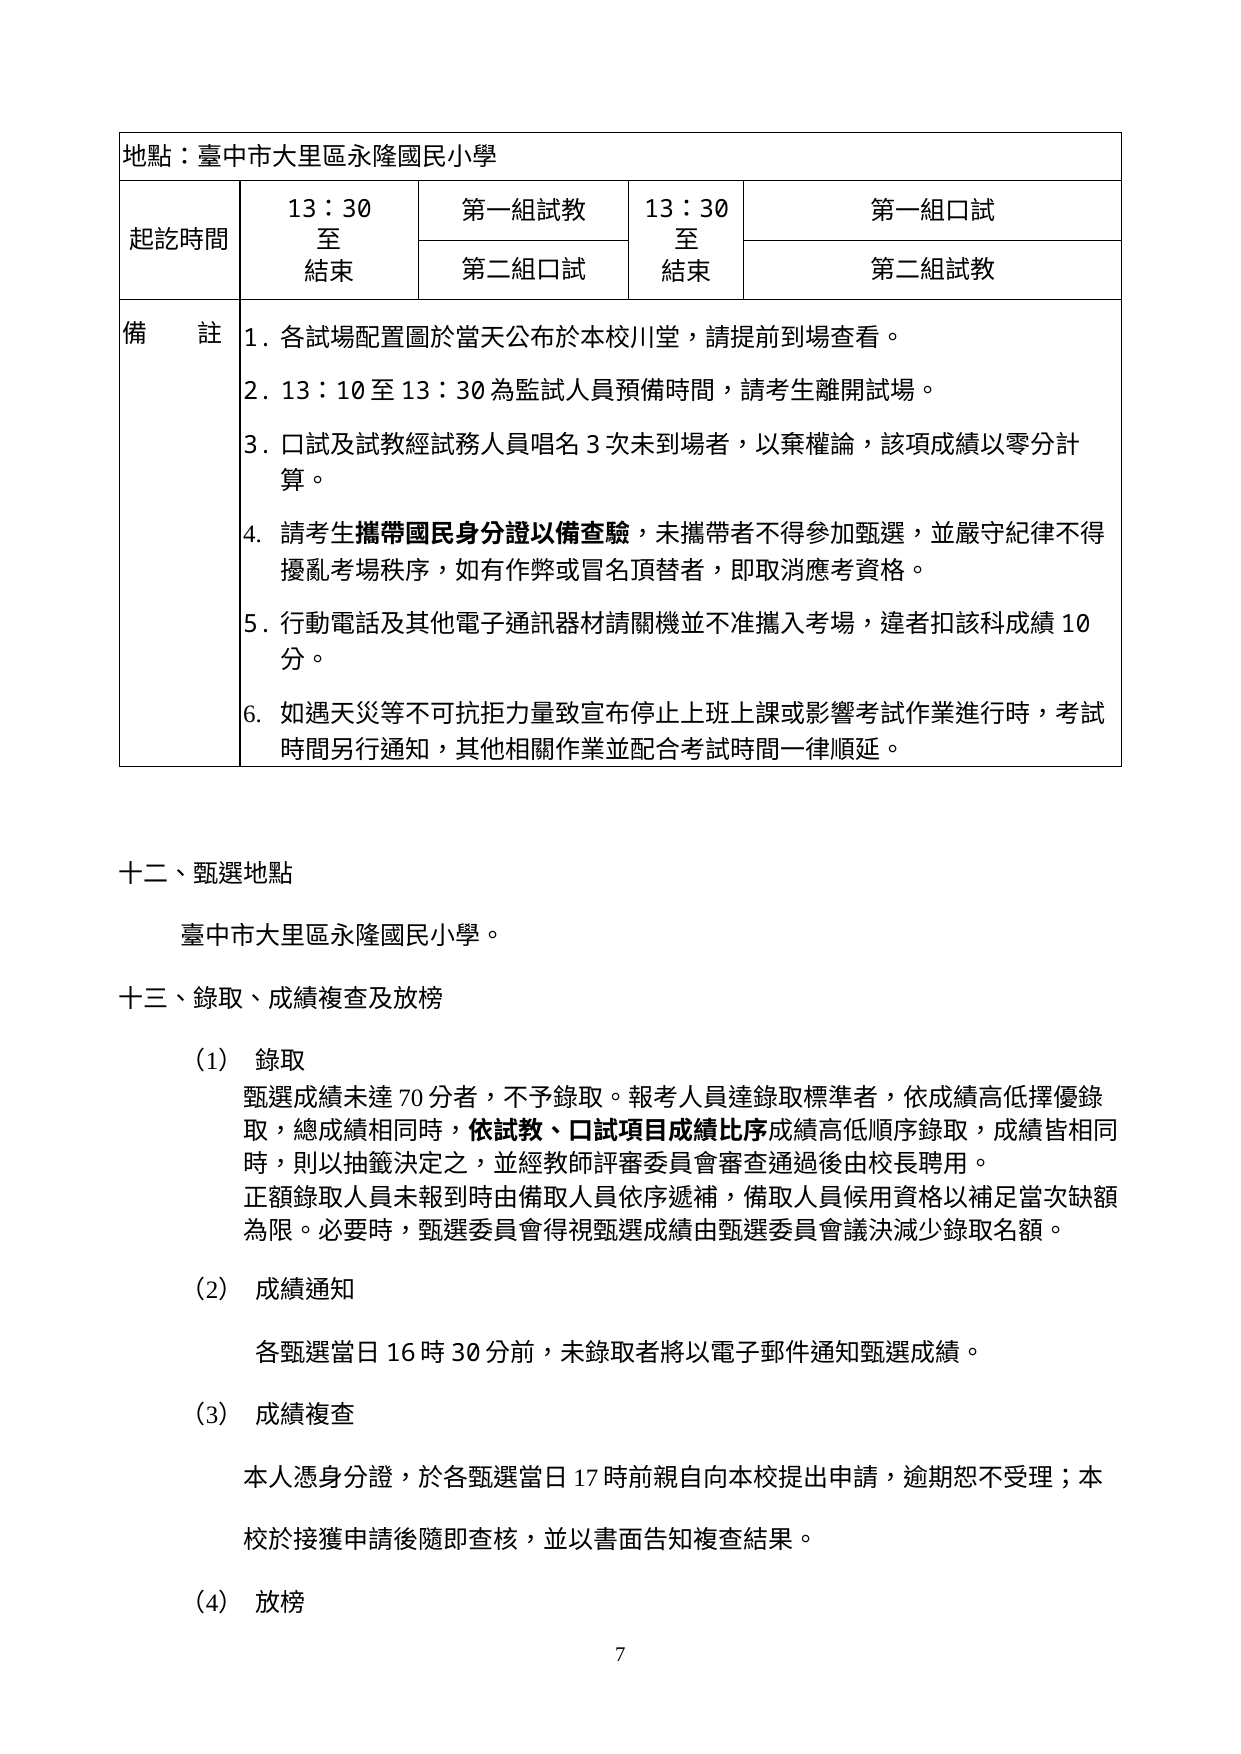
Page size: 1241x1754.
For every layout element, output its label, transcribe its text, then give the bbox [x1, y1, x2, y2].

text 甄選成績未達70分者，不予錄取。報考人員達錄取標準者，依成績高低擇優錄取，總成績相同時，依試教、口試項目成績比序成績高低順序錄取，成績皆相同時，則以抽籤決定之，並經教師評審委員會審查通過後由校長聘用。 [243, 1079, 1122, 1179]
list 成績通知 [181, 1246, 1122, 1309]
table_cell 第二組試教 [744, 241, 1121, 299]
table_cell 13：30 至 結束 [629, 181, 743, 299]
table_cell 第一組口試 [744, 181, 1121, 239]
table_cell 各試場配置圖於當天公布於本校川堂，請提前到場查看。 13：10至13：30為監試人員預備時間，請考生離開試場。 口試及試教經試務人員唱名3次未到場者，以棄權論，該項成績以零分計算。 請考生攜帶國民身分證以備查驗，未攜帶者不得參加甄選，並嚴守紀律不得擾亂考場秩序，如有作弊或冒名頂替者，即取消應考資格。 行動電話及其他電子通訊器材請關機並不准攜入考場，違者扣該科成績10分。 如遇天災等不可抗拒力量致宣布停止上班上課或影響考試作業進行時，考試時間另行通知，其他相關作業並配合考試時間一律順延。 [241, 300, 1121, 766]
text 各甄選當日16時30分前，未錄取者將以電子郵件通知甄選成績。 [256, 1309, 1122, 1371]
table_cell 13：30 至 結束 [241, 181, 418, 299]
text 本人憑身分證，於各甄選當日17時前親自向本校提出申請，逾期恕不受理；本校於接獲申請後隨即查核，並以書面告知複查結果。 [243, 1434, 1122, 1559]
text 正額錄取人員未報到時由備取人員依序遞補，備取人員候用資格以補足當次缺額為限。必要時，甄選委員會得視甄選成績由甄選委員會議決減少錄取名額。 [243, 1179, 1122, 1246]
text 十二、甄選地點 [118, 829, 1122, 892]
list 成績複查 [181, 1371, 1122, 1434]
list 放榜 [181, 1559, 1122, 1621]
text 臺中市大里區永隆國民小學。 [181, 892, 1122, 954]
table_cell 起訖時間 [120, 181, 239, 299]
table_header 地點：臺中市大里區永隆國民小學 [120, 133, 1121, 179]
table_cell 第一組試教 [419, 181, 628, 239]
text 十三、錄取、成績複查及放榜 [118, 954, 1122, 1017]
list 錄取 [181, 1017, 1122, 1079]
table_cell 備 註 [120, 300, 239, 766]
table_cell 第二組口試 [419, 241, 628, 299]
